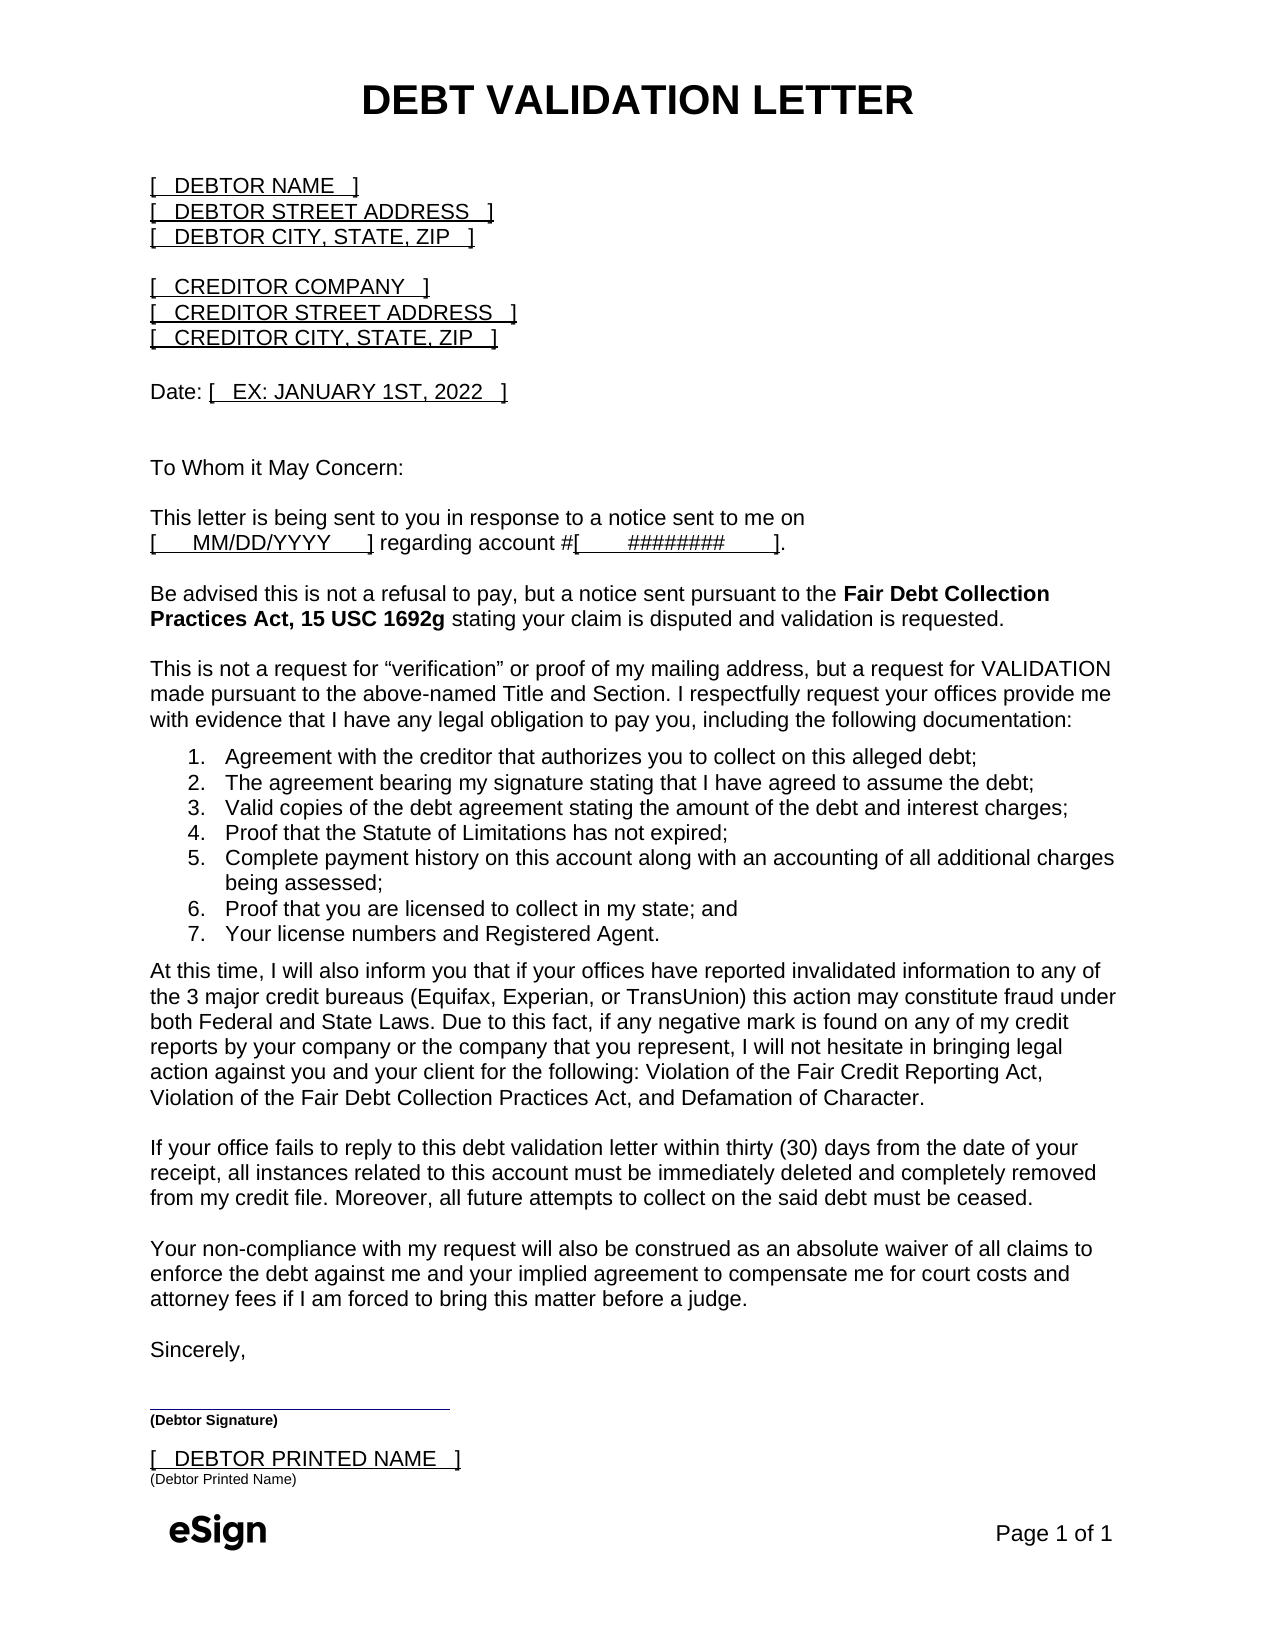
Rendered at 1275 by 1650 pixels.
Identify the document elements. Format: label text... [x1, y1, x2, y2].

list Valid copies of the debt agreement stating the amount of the debt and interest charges; [187, 794, 1125, 820]
text Sincerely, [150, 1336, 1125, 1362]
list Agreement with the creditor that authorizes you to collect on this alleged debt; [187, 744, 1125, 769]
list Your license numbers and Registered Agent. [187, 921, 1125, 946]
text [ DEBTOR CITY, STATE, ZIP ] [150, 224, 1125, 249]
text [ DEBTOR PRINTED NAME ] [150, 1446, 1125, 1471]
text DEBT VALIDATION LETTER [150, 75, 1125, 123]
text (Debtor Printed Name) [150, 1471, 1125, 1488]
text Date: [ EX: JANUARY 1ST, 2022 ] [150, 379, 1125, 404]
text This letter is being sent to you in response to a notice sent to me on [150, 505, 1125, 530]
text Be advised this is not a refusal to pay, but a notice sent pursuant to the Fair Debt Collection Practices Act, 15 USC 1692g stating your claim is disputed and validation is requested. [150, 580, 1125, 631]
list The agreement bearing my signature stating that I have agreed to assume the debt; [187, 769, 1125, 794]
text At this time, I will also inform you that if your offices have reported invalidated information to any of the 3 major credit bureaus (Equifax, Experian, or TransUnion) this action may constitute fraud under both Federal and State Laws. Due to this fact, if any negative mark is found on any of my credit reports by your company or the company that you represent, I will not hesitate in bringing legal action against you and your client for the following: Violation of the Fair Credit Reporting Act, Violation of the Fair Debt Collection Practices Act, and Defamation of Character. [150, 958, 1125, 1109]
text [ DEBTOR NAME ] [150, 173, 1125, 198]
text (Debtor Signature) [150, 1412, 1125, 1429]
text If your office fails to reply to this debt validation letter within thirty (30) days from the date of your receipt, all instances related to this account must be immediately deleted and completely removed from my credit file. Moreover, all future attempts to collect on the said debt must be ceased. [150, 1135, 1125, 1210]
list Proof that you are licensed to collect in my state; and [187, 895, 1125, 921]
text [ CREDITOR COMPANY ] [150, 274, 1125, 299]
text [ CREDITOR CITY, STATE, ZIP ] [150, 324, 1125, 350]
list Complete payment history on this account along with an accounting of all additional charges being assessed; [187, 845, 1125, 895]
text This is not a request for “verification” or proof of my mailing address, but a request for VALIDATION made pursuant to the above-named Title and Section. I respectfully request your offices provide me with evidence that I have any legal obligation to pay you, including the following documentation: [150, 656, 1125, 732]
text Your non-compliance with my request will also be construed as an absolute waiver of all claims to enforce the debt against me and your implied agreement to compensate me for court costs and attorney fees if I am forced to bring this matter before a judge. [150, 1236, 1125, 1311]
text [ MM/DD/YYYY ] regarding account #[ ######## ]. [150, 530, 1125, 555]
text [ DEBTOR STREET ADDRESS ] [150, 198, 1125, 224]
text [ CREDITOR STREET ADDRESS ] [150, 299, 1125, 324]
list Proof that the Statute of Limitations has not expired; [187, 820, 1125, 845]
text To Whom it May Concern: [150, 454, 1125, 479]
